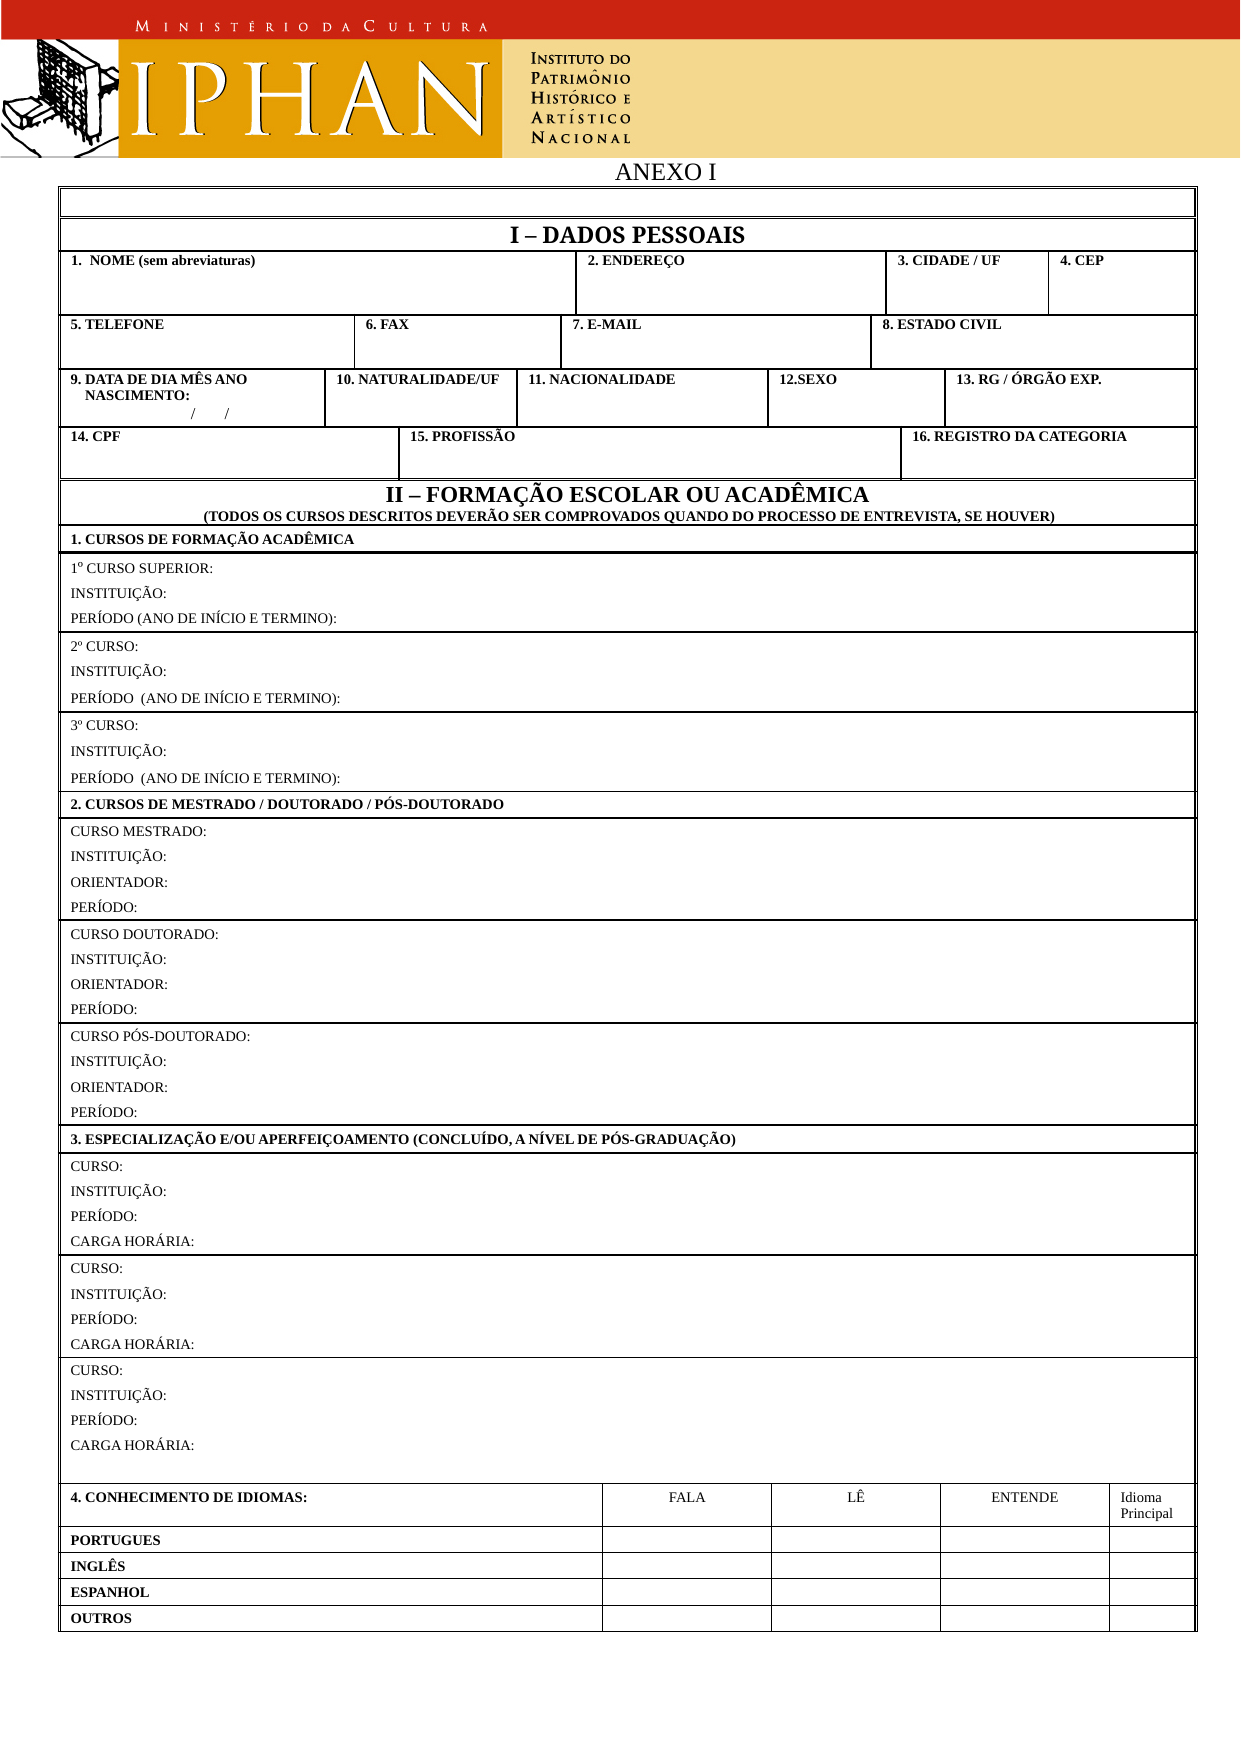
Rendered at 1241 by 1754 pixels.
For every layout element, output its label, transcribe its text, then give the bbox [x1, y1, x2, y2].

table_cell 1. CURSOS DE FORMAÇÃO ACADÊMICA [61, 526, 1194, 551]
table_cell [941, 1579, 1109, 1604]
table_cell [772, 1527, 940, 1552]
table_cell [772, 1579, 940, 1604]
table_cell 3. CIDADE / UF [887, 252, 1048, 313]
table_cell INSTITUIÇÃO: [61, 658, 1194, 683]
table_cell CURSO: [61, 1256, 1194, 1281]
table_cell FALA [603, 1484, 771, 1526]
table_cell 11. NACIONALIDADE [518, 370, 767, 426]
table_cell 10. NATURALIDADE/UF [326, 370, 516, 426]
table_cell 4. CONHECIMENTO DE IDIOMAS: [61, 1484, 602, 1526]
table_cell 16. REGISTRO DA CATEGORIA [902, 428, 1194, 478]
table_cell CARGA HORÁRIA: [61, 1331, 1194, 1357]
table_cell PORTUGUES [61, 1527, 602, 1552]
table_header [61, 189, 1194, 216]
table_cell 1º CURSO SUPERIOR: [61, 554, 1194, 581]
table_cell ENTENDE [941, 1484, 1109, 1526]
table_cell ORIENTADOR: [61, 869, 1194, 894]
table_cell CURSO DOUTORADO: [61, 921, 1194, 947]
table_cell [941, 1527, 1109, 1552]
table_cell PERÍODO (ANO DE INÍCIO E TERMINO): [61, 606, 1194, 631]
table_cell [1110, 1527, 1194, 1552]
text ANEXO I [177, 158, 1148, 186]
table_cell ESPANHOL [61, 1579, 602, 1604]
table_cell ORIENTADOR: [61, 972, 1194, 997]
table_cell INGLÊS [61, 1553, 602, 1578]
table_cell [941, 1553, 1109, 1578]
table_cell 2º CURSO: [61, 633, 1194, 658]
table_cell 2. CURSOS DE MESTRADO / DOUTORADO / PÓS-DOUTORADO [61, 792, 1194, 817]
table_cell INSTITUIÇÃO: [61, 738, 1194, 763]
table_cell CARGA HORÁRIA: [61, 1433, 1194, 1458]
table_cell PERÍODO: [61, 1204, 1194, 1229]
table_cell 6. FAX [355, 316, 560, 368]
table_cell CURSO PÓS-DOUTORADO: [61, 1024, 1194, 1049]
table_cell 4. CEP [1049, 252, 1194, 313]
table_cell LÊ [772, 1484, 940, 1526]
table_cell [603, 1527, 771, 1552]
table_cell [941, 1606, 1109, 1631]
table_cell 13. RG / ÓRGÃO EXP. [946, 370, 1194, 426]
table_cell INSTITUIÇÃO: [61, 844, 1194, 869]
table_cell INSTITUIÇÃO: [61, 581, 1194, 606]
table_cell 7. E-MAIL [562, 316, 870, 368]
table_cell PERÍODO: [61, 1408, 1194, 1433]
table_cell 14. CPF [61, 428, 398, 478]
table_cell 9. DATA DE DIA MÊS ANO NASCIMENTO: / / [61, 370, 324, 426]
table_cell [603, 1553, 771, 1578]
table_cell 5. TELEFONE [61, 316, 354, 368]
table_cell INSTITUIÇÃO: [61, 947, 1194, 972]
table_cell [1110, 1579, 1194, 1604]
table_cell 2. ENDEREÇO [577, 252, 885, 313]
table_cell PERÍODO: [61, 894, 1194, 919]
table_cell CARGA HORÁRIA: [61, 1229, 1194, 1254]
table_cell PERÍODO (ANO DE INÍCIO E TERMINO): [61, 684, 1194, 711]
table_cell Idioma Principal [1110, 1484, 1194, 1526]
table_cell 12.SEXO [769, 370, 944, 426]
table_cell PERÍODO: [61, 1099, 1194, 1124]
table_cell PERÍODO: [61, 997, 1194, 1022]
table_cell INSTITUIÇÃO: [61, 1281, 1194, 1306]
table_cell II – FORMAÇÃO ESCOLAR OU ACADÊMICA (TODOS OS CURSOS DESCRITOS DEVERÃO SER COMPROVADOS QUANDO DO PROCESSO DE ENTREVISTA, SE HOUVER) [61, 481, 1194, 524]
table_cell ORIENTADOR: [61, 1074, 1194, 1099]
table_cell [772, 1606, 940, 1631]
table_cell [1110, 1606, 1194, 1631]
table_cell INSTITUIÇÃO: [61, 1049, 1194, 1074]
table_cell [772, 1553, 940, 1578]
table_cell 3. ESPECIALIZAÇÃO E/OU APERFEIÇOAMENTO (CONCLUÍDO, A NÍVEL DE PÓS-GRADUAÇÃO) [61, 1126, 1194, 1152]
table_cell CURSO: [61, 1154, 1194, 1179]
table_cell CURSO MESTRADO: [61, 819, 1194, 844]
table_cell PERÍODO: [61, 1306, 1194, 1331]
table_cell I – DADOS PESSOAIS [61, 219, 1194, 250]
table_cell [603, 1579, 771, 1604]
table_cell 15. PROFISSÃO [400, 428, 900, 478]
table_cell [603, 1606, 771, 1631]
table_cell NOME (sem abreviaturas) [61, 252, 575, 313]
table_cell OUTROS [61, 1606, 602, 1631]
table_cell 8. ESTADO CIVIL [872, 316, 1194, 368]
table_cell [1110, 1553, 1194, 1578]
table_cell CURSO: [61, 1358, 1194, 1383]
table_cell INSTITUIÇÃO: [61, 1383, 1194, 1408]
table_cell PERÍODO (ANO DE INÍCIO E TERMINO): [61, 763, 1194, 791]
table_cell [61, 1458, 1194, 1483]
table_cell 3º CURSO: [61, 713, 1194, 738]
table_cell INSTITUIÇÃO: [61, 1179, 1194, 1204]
